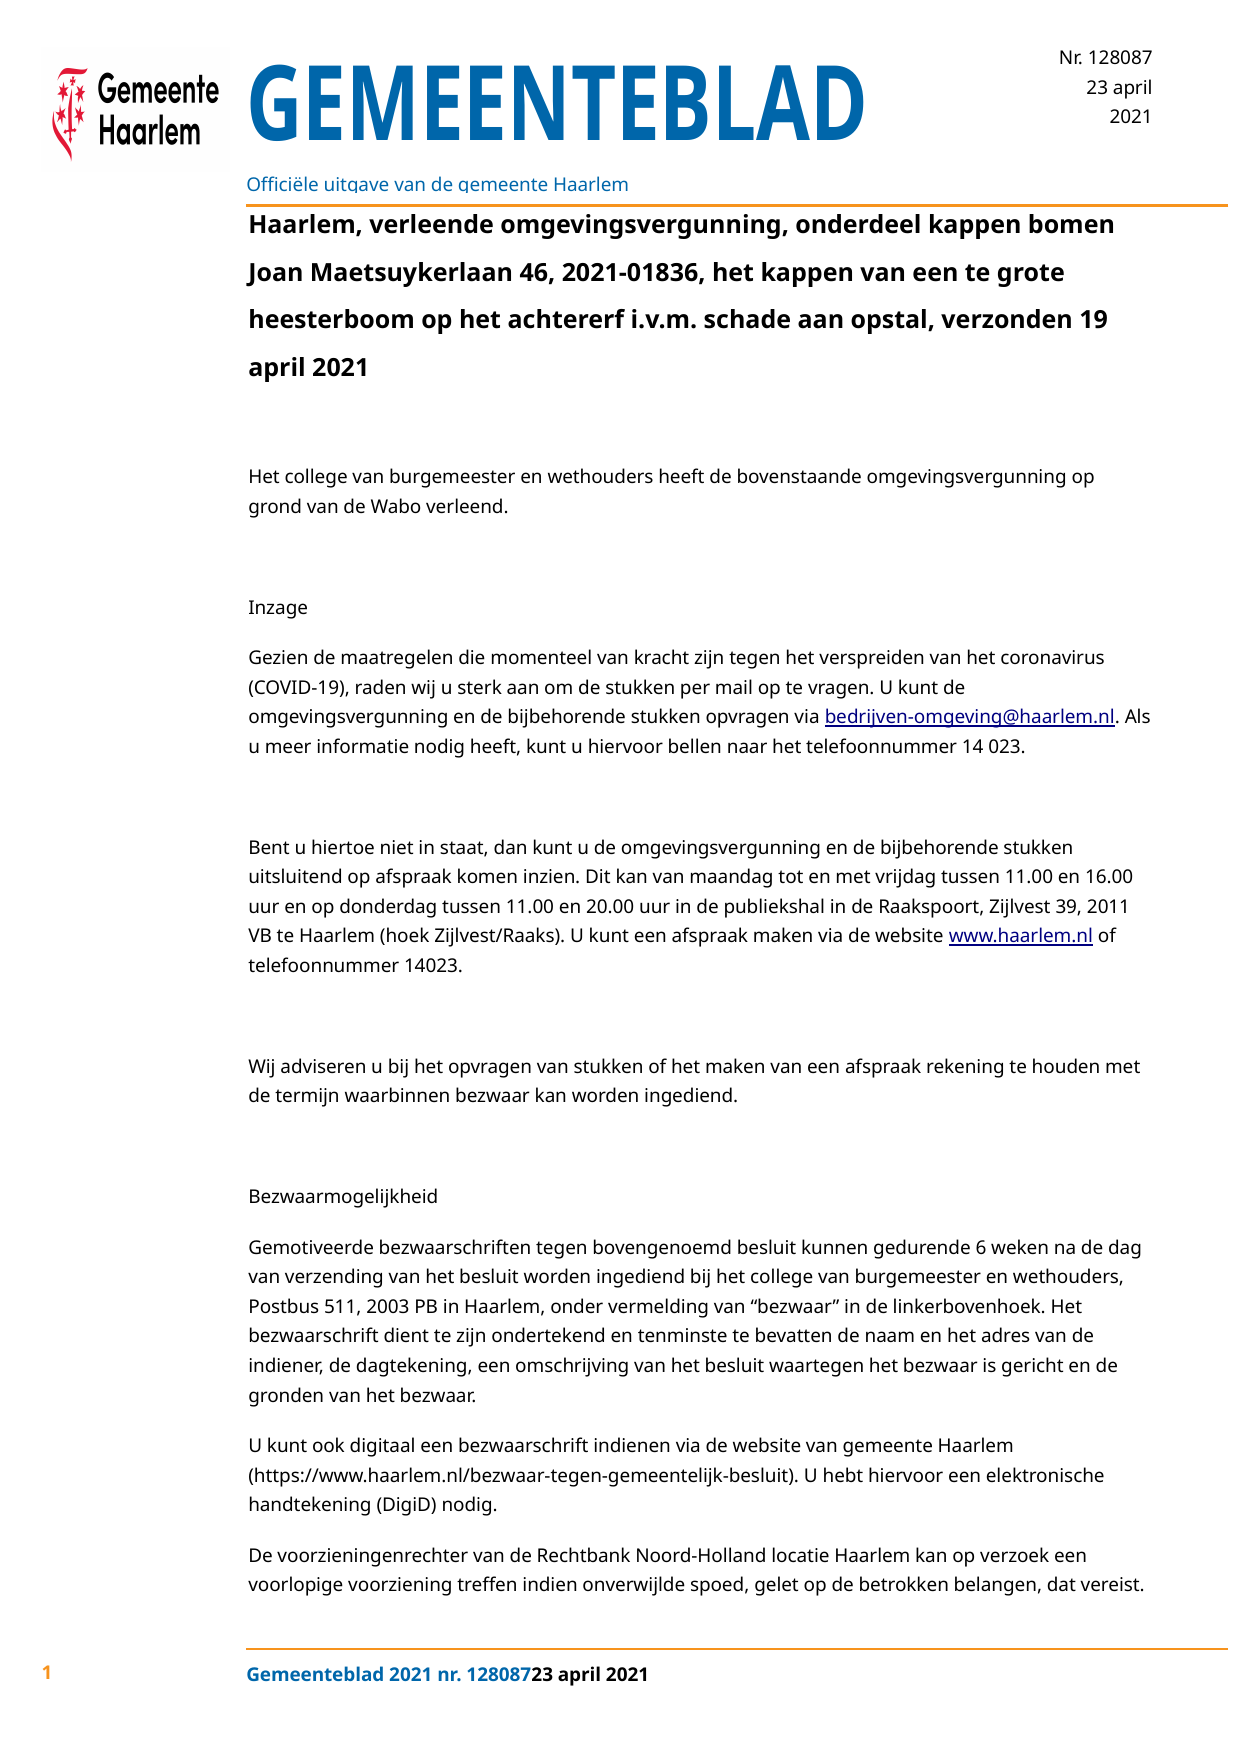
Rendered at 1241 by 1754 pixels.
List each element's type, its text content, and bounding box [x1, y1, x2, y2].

text Wij adviseren u bij het opvragen van stukken of het maken van een afspraak rekening te houden met de termijn waarbinnen bezwaar kan worden ingediend. [248, 1053, 1152, 1108]
text Gemotiveerde bezwaarschriften tegen bovengenoemd besluit kunnen gedurende 6 weken na de dag van verzending van het besluit worden ingediend bij het college van burgemeester en wethouders, Postbus 511, 2003 PB in Haarlem, onder vermelding van “bezwaar” in de linkerbovenhoek. Het bezwaarschrift dient te zijn ondertekend en tenminste te bevatten de naam en het adres van de indiener, de dagtekening, een omschrijving van het besluit waartegen het bezwaar is gericht en de gronden van het bezwaar. [248, 1234, 1152, 1408]
text Inzage [248, 594, 1152, 620]
text Gezien de maatregelen die momenteel van kracht zijn tegen het verspreiden van het coronavirus (COVID-19), raden wij u sterk aan om de stukken per mail op te vragen. U kunt de omgevingsvergunning en de bijbehorende stukken opvragen via bedrijven-omgeving@haarlem.nl. Als u meer informatie nodig heeft, kunt u hiervoor bellen naar het telefoonnummer 14 023. [248, 644, 1152, 759]
text De voorzieningenrechter van de Rechtbank Noord-Holland locatie Haarlem kan op verzoek een voorlopige voorziening treffen indien onverwijlde spoed, gelet op de betrokken belangen, dat vereist. [248, 1542, 1152, 1597]
picture [41, 47, 231, 172]
text Haarlem, verleende omgevingsvergunning, onderdeel kappen bomen Joan Maetsuykerlaan 46, 2021-01836, het kappen van een te grote heesterboom op het achtererf i.v.m. schade aan opstal, verzonden 19 april 2021 [248, 207, 1152, 384]
text Bezwaarmogelijkheid [248, 1183, 1152, 1209]
text Bent u hiertoe niet in staat, dan kunt u de omgevingsvergunning en de bijbehorende stukken uitsluitend op afspraak komen inzien. Dit kan van maandag tot en met vrijdag tussen 11.00 en 16.00 uur en op donderdag tussen 11.00 en 20.00 uur in de publiekshal in de Raakspoort, Zijlvest 39, 2011 VB te Haarlem (hoek Zijlvest/Raaks). U kunt een afspraak maken via de website www.haarlem.nl of telefoonnummer 14023. [248, 834, 1152, 978]
text Het college van burgemeester en wethouders heeft de bovenstaande omgevingsvergunning op grond van de Wabo verleend. [248, 463, 1152, 519]
text U kunt ook digitaal een bezwaarschrift indienen via de website van gemeente Haarlem (https://www.haarlem.nl/bezwaar-tegen-gemeentelijk-besluit). U hebt hiervoor een elektronische handtekening (DigiD) nodig. [248, 1432, 1152, 1517]
